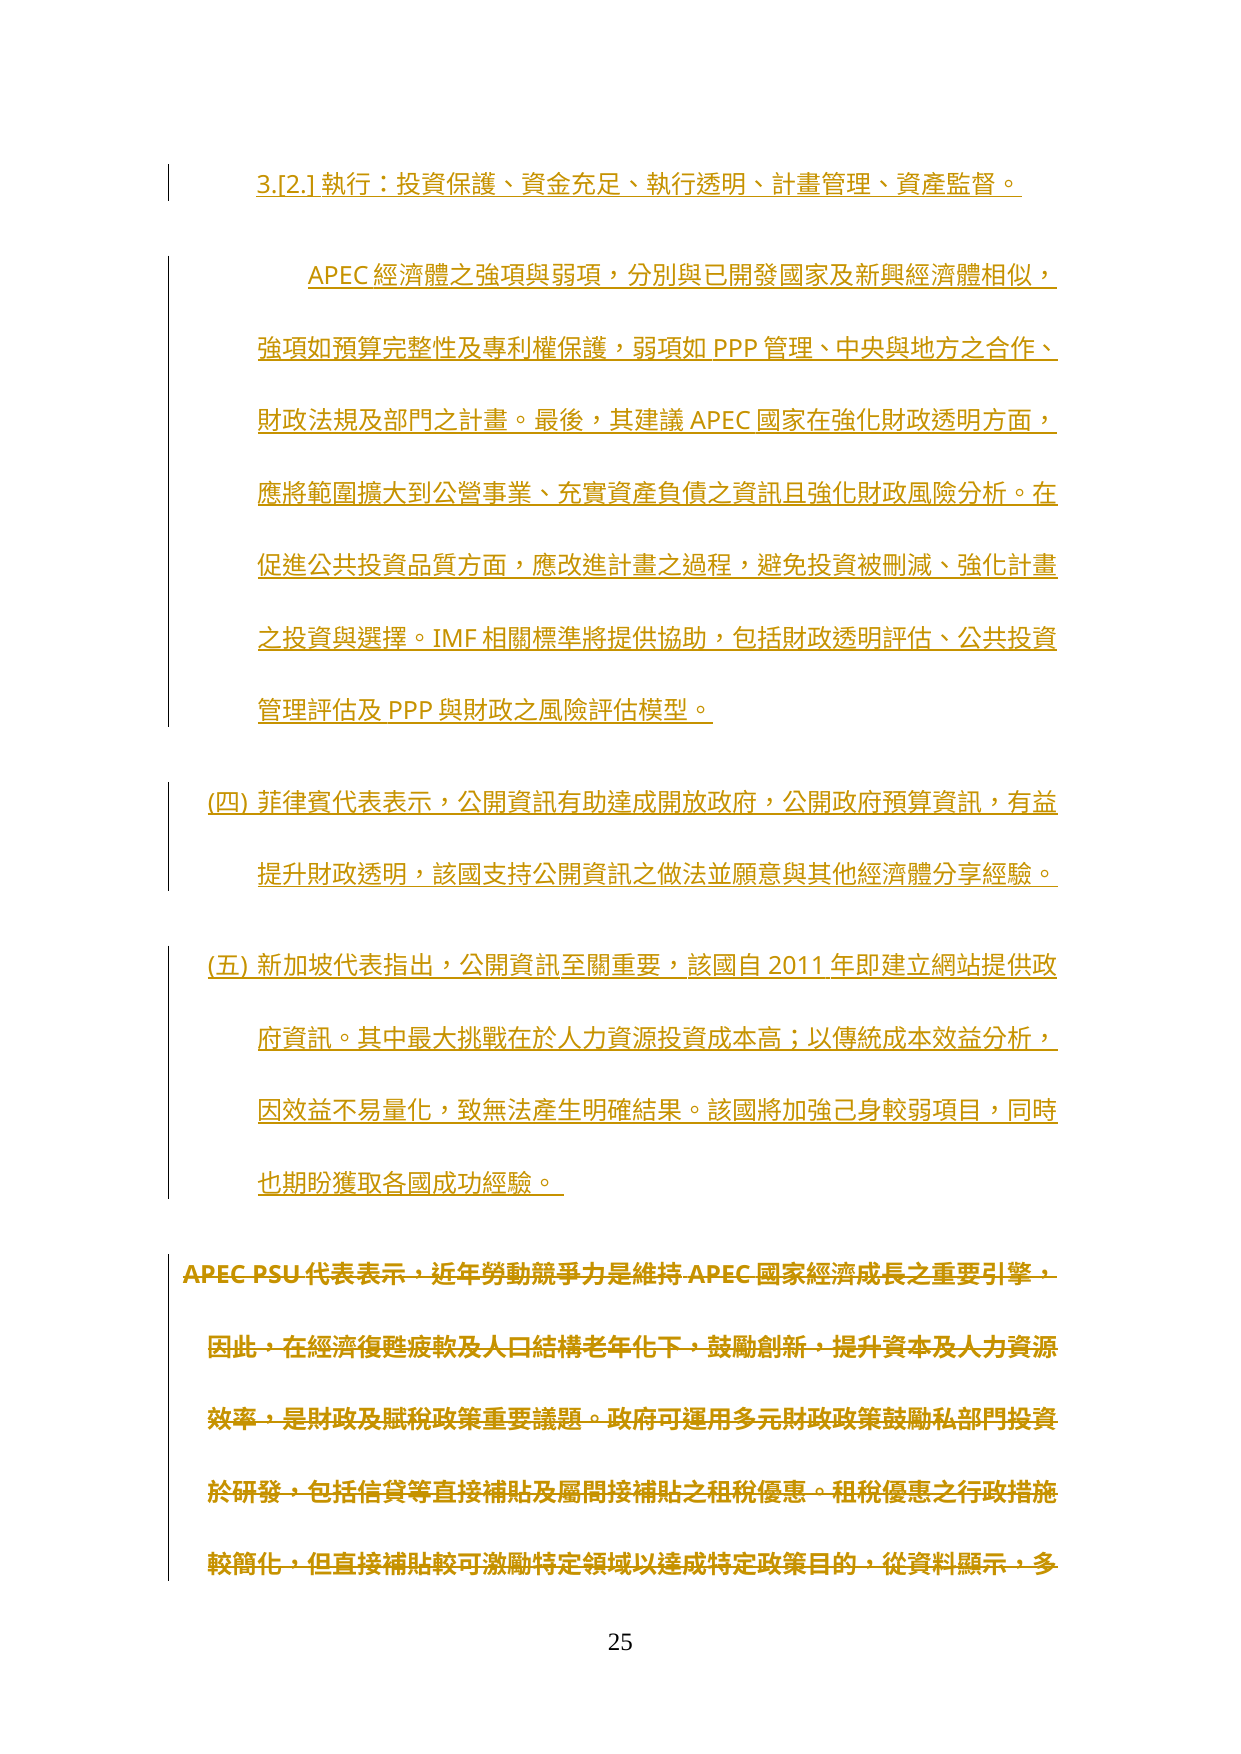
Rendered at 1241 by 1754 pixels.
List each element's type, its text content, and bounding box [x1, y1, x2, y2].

text 強化財政彈性 [183, 1254, 1058, 1581]
text APEC經濟體之強項與弱項，分別與已開發國家及新興經濟體相似，強項如預算完整性及專利權保護，弱項如PPP管理、中央與地方之合作、 [258, 256, 1058, 359]
list 執行：投資保護、資金充足、執行透明、計畫管理、資產監督。 [256, 164, 1058, 201]
list 提升財政透明，該國支持公開資訊之做法並願意與其他經濟體分享經驗。 [208, 815, 1058, 891]
list 菲律賓代表表示，公開資訊有助達成開放政府，公開政府預算資訊，有益 [208, 782, 1058, 813]
text 財政法規及部門之計畫。最後，其建議APEC國家在強化財政透明方面，應將範圍擴大到公營事業、充實資產負債之資訊且強化財政風險分析。在 [258, 361, 1058, 504]
list 新加坡代表指出，公開資訊至關重要，該國自2011年即建立網站提供政府資訊。其中最大挑戰在於人力資源投資成本高；以傳統成本效益分析，因效益不易量化，致無法產生明確結果。該國將加強己身較弱項目，同時也期盼獲取各國成功經驗。 [208, 946, 1058, 1199]
text 之投資與選擇。IMF相關標準將提供協助，包括財政透明評估、公共投資管理評估及PPP與財政之風險評估模型。 [258, 579, 1058, 727]
text 促進公共投資品質方面，應改進計畫之過程，避免投資被刪減、強化計畫 [258, 506, 1058, 577]
text 強化財政彈性 [212, 1338, 227, 1348]
